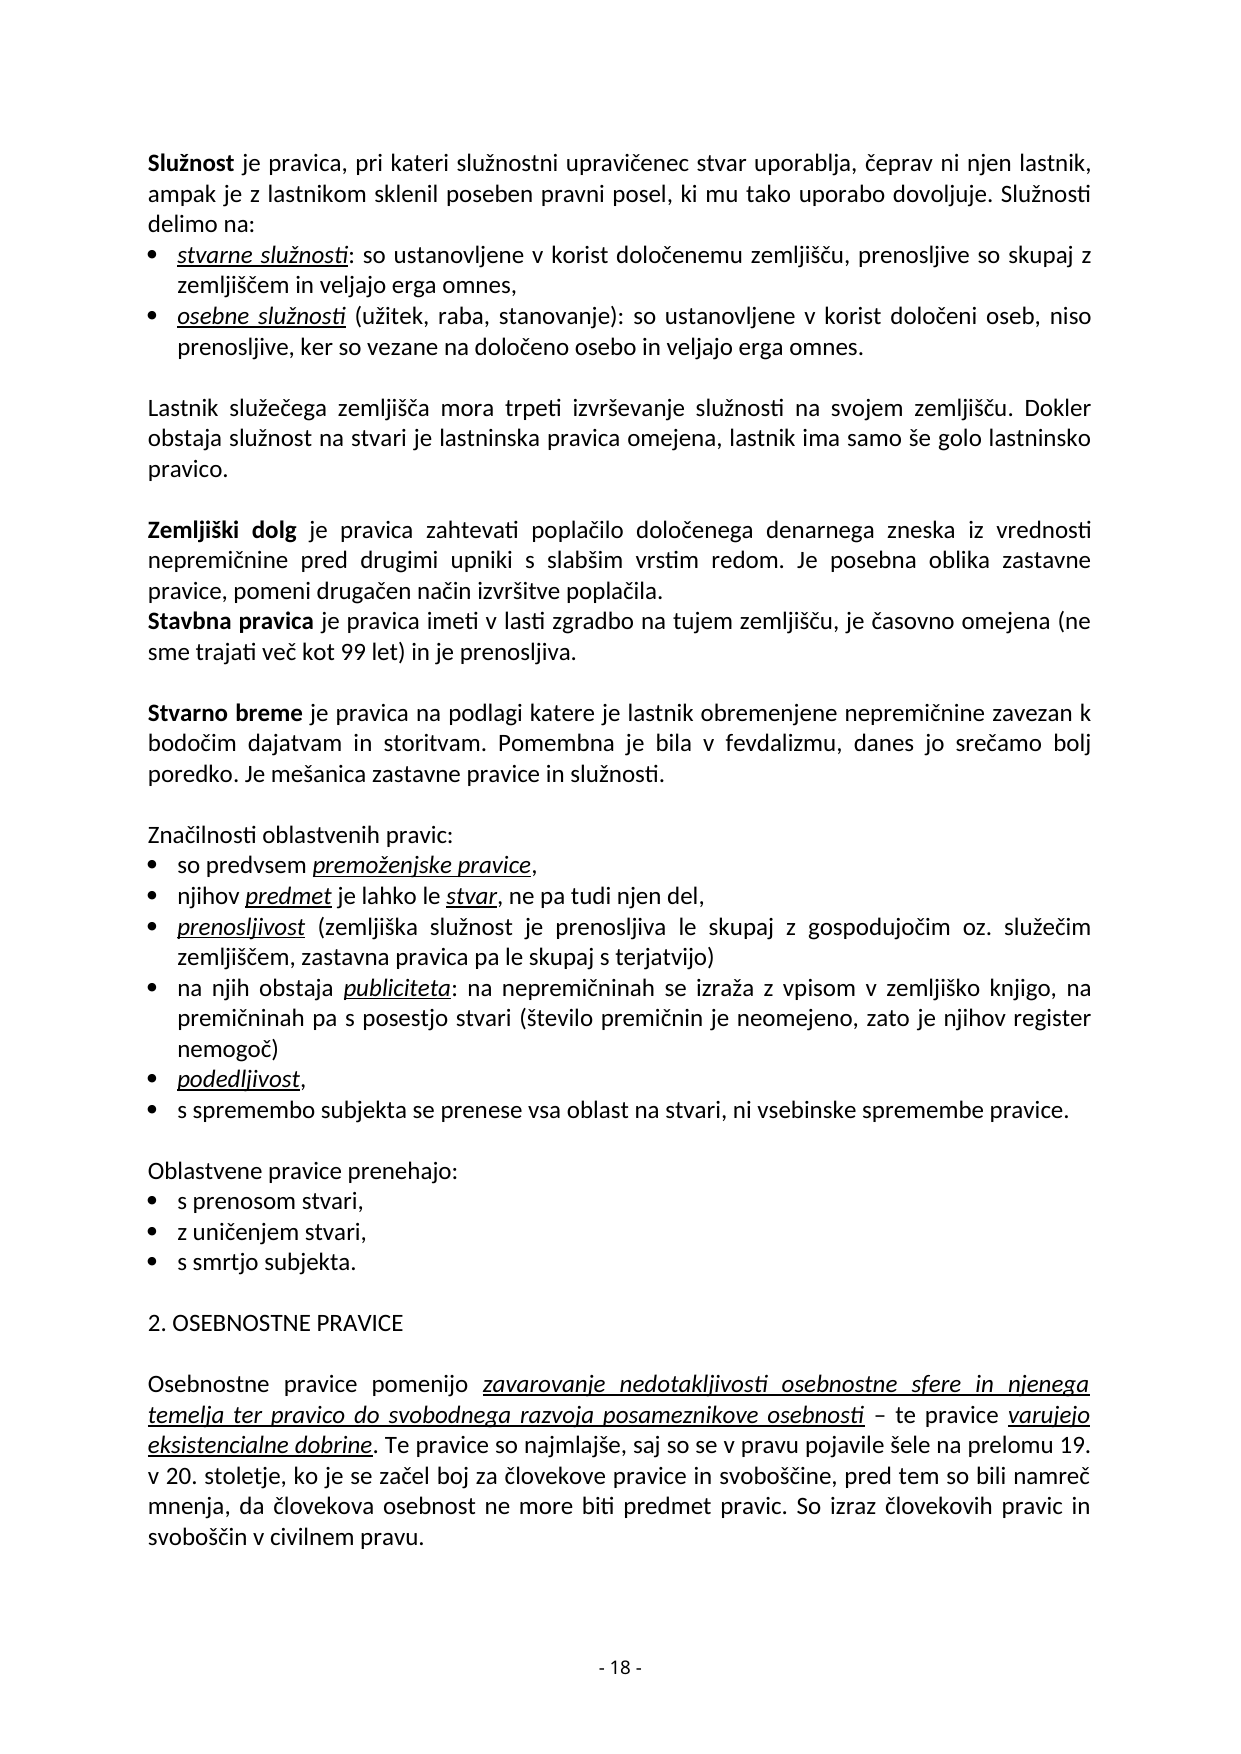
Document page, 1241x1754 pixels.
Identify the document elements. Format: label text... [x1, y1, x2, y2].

list njihov predmet je lahko le stvar, ne pa tudi njen del, [148, 880, 1093, 911]
list osebne služnosti (užitek, raba, stanovanje): so ustanovljene v korist določeni oseb, niso prenosljive, ker so vezane na določeno osebo in veljajo erga omnes. [148, 300, 1093, 361]
list s spremembo subjekta se prenese vsa oblast na stvari, ni vsebinske spremembe pravice. [148, 1094, 1093, 1124]
list s prenosom stvari, [148, 1185, 1093, 1216]
list prenosljivost (zemljiška služnost je prenosljiva le skupaj z gospodujočim oz. služečim zemljiščem, zastavna pravica pa le skupaj s terjatvijo) [148, 911, 1093, 972]
text Oblastvene pravice prenehajo: [148, 1155, 1093, 1185]
text Značilnosti oblastvenih pravic: [148, 819, 1093, 849]
list z uničenjem stvari, [148, 1216, 1093, 1246]
text Lastnik služečega zemljišča mora trpeti izvrševanje služnosti na svojem zemljišču. Dokler obstaja služnost na stvari je lastninska pravica omejena, lastnik ima samo še golo lastninsko pravico. [148, 392, 1093, 483]
text Stvarno breme je pravica na podlagi katere je lastnik obremenjene nepremičnine zavezan k bodočim dajatvam in storitvam. Pomembna je bila v fevdalizmu, danes jo srečamo bolj poredko. Je mešanica zastavne pravice in služnosti. [148, 697, 1093, 788]
list stvarne služnosti: so ustanovljene v korist določenemu zemljišču, prenosljive so skupaj z zemljiščem in veljajo erga omnes, [148, 239, 1093, 300]
list so predvsem premoženjske pravice, [148, 849, 1093, 880]
list na njih obstaja publiciteta: na nepremičninah se izraža z vpisom v zemljiško knjigo, na premičninah pa s posestjo stvari (število premičnin je neomejeno, zato je njihov register nemogoč) [148, 972, 1093, 1063]
text Stavbna pravica je pravica imeti v lasti zgradbo na tujem zemljišču, je časovno omejena (ne sme trajati več kot 99 let) in je prenosljiva. [148, 605, 1093, 666]
text Služnost je pravica, pri kateri služnostni upravičenec stvar uporablja, čeprav ni njen lastnik, ampak je z lastnikom sklenil poseben pravni posel, ki mu tako uporabo dovoljuje. Služnosti delimo na: [148, 148, 1093, 239]
list podedljivost, [148, 1063, 1093, 1094]
text Osebnostne pravice pomenijo zavarovanje nedotakljivosti osebnostne sfere in njenega temelja ter pravico do svobodnega razvoja posameznikove osebnosti – te pravice varujejo eksistencialne dobrine. Te pravice so najmlajše, saj so se v pravu pojavile šele na prelomu 19. v 20. stoletje, ko je se začel boj za človekove pravice in svoboščine, pred tem so bili namreč mnenja, da človekova osebnost ne more biti predmet pravic. So izraz človekovih pravic in svoboščin v civilnem pravu. [148, 1368, 1093, 1552]
list s smrtjo subjekta. [148, 1246, 1093, 1277]
text 2. OSEBNOSTNE PRAVICE [148, 1307, 1093, 1338]
text Zemljiški dolg je pravica zahtevati poplačilo določenega denarnega zneska iz vrednosti nepremičnine pred drugimi upniki s slabšim vrstim redom. Je posebna oblika zastavne pravice, pomeni drugačen način izvršitve poplačila. [148, 514, 1093, 605]
